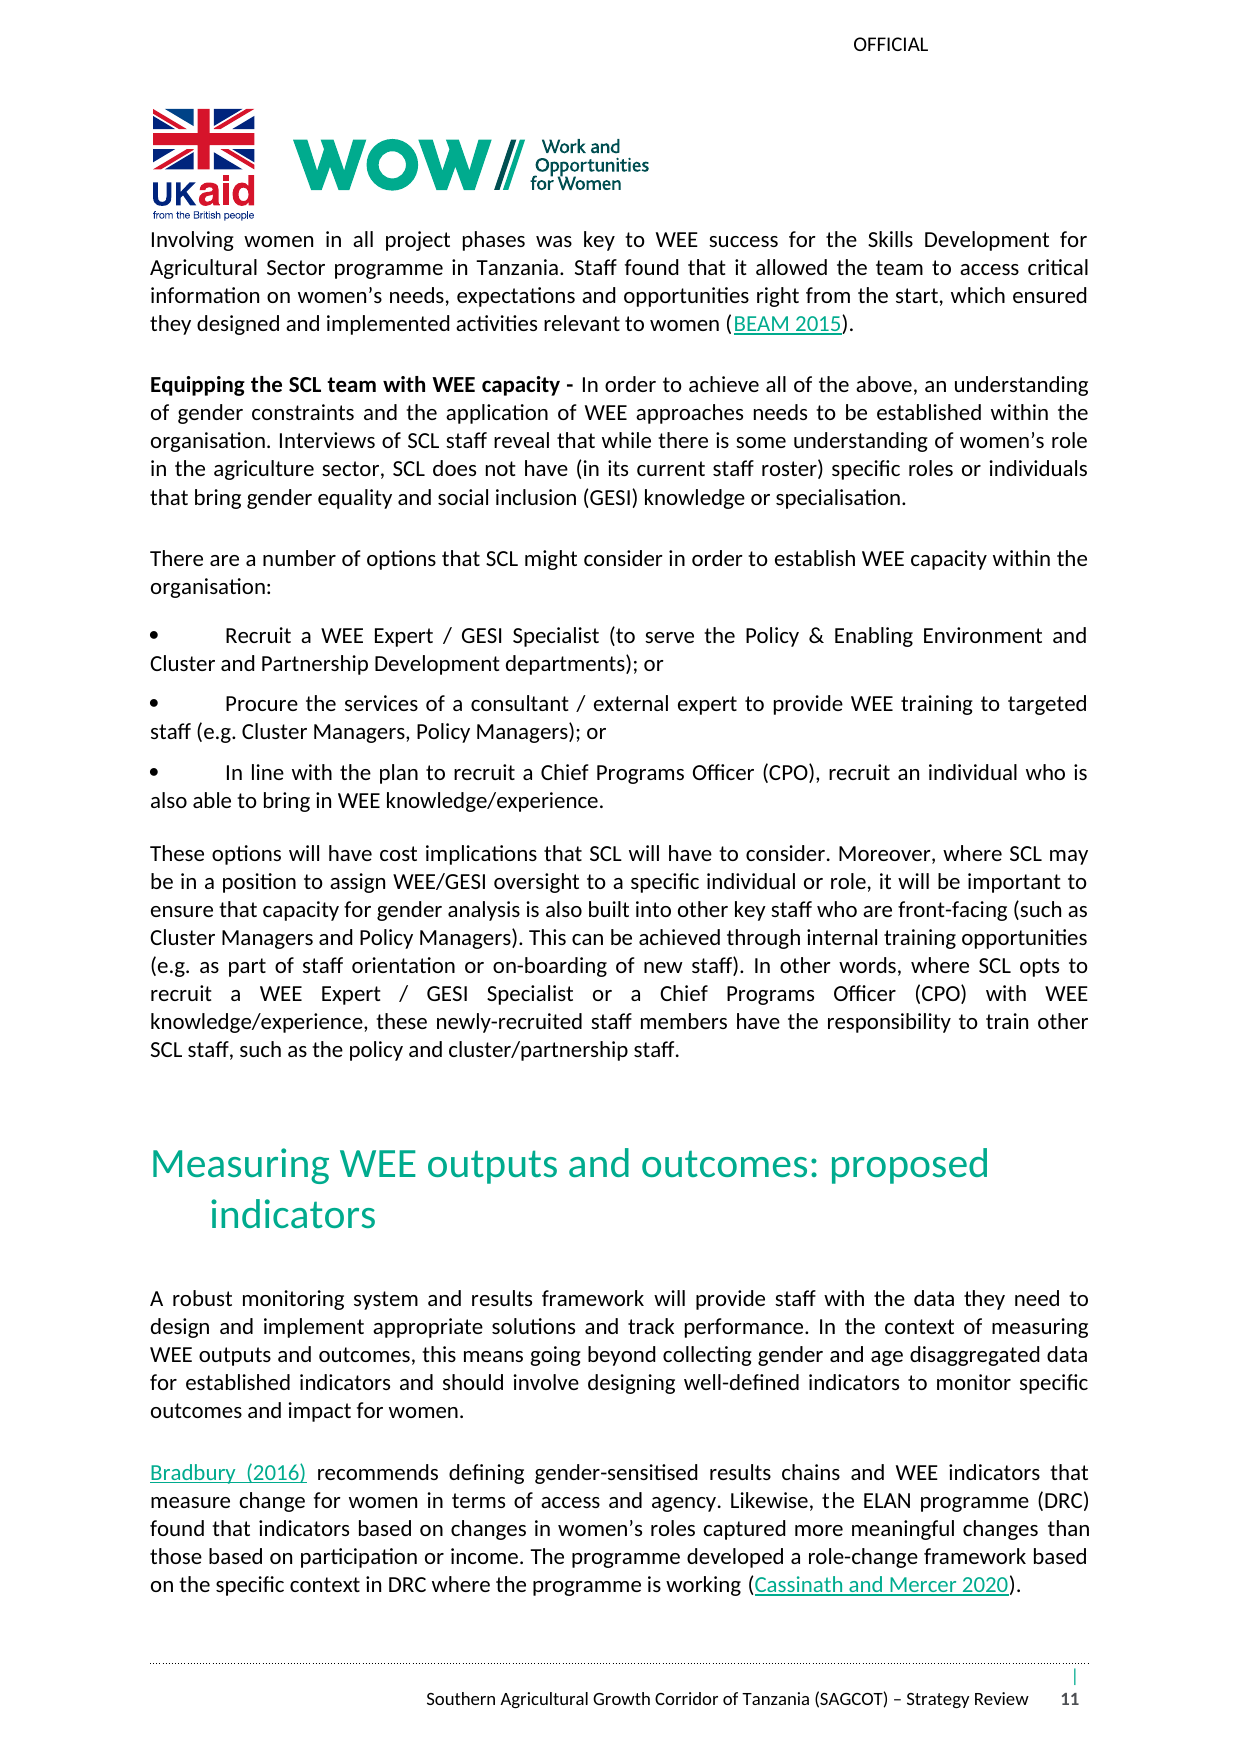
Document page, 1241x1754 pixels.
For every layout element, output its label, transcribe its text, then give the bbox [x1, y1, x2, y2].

list In line with the plan to recruit a Chief Programs Officer (CPO), recruit an individual who is also able to bring in WEE knowledge/experience. [150, 758, 1089, 814]
text Involving women in all project phases was key to WEE success for the Skills Development for Agricultural Sector programme in Tanzania. Staff found that it allowed the team to access critical information on women’s needs, expectations and opportunities right from the start, which ensured they designed and implemented activities relevant to women (BEAM 2015). [150, 225, 1090, 337]
list Recruit a WEE Expert / GESI Specialist (to serve the Policy & Enabling Environment and Cluster and Partnership Development departments); or [150, 621, 1089, 677]
text A robust monitoring system and results framework will provide staff with the data they need to design and implement appropriate solutions and track performance. In the context of measuring WEE outputs and outcomes, this means going beyond collecting gender and age disaggregated data for established indicators and should involve designing well-defined indicators to monitor specific outcomes and impact for women. [150, 1284, 1090, 1424]
text Bradbury (2016) recommends defining gender-sensitised results chains and WEE indicators that measure change for women in terms of access and agency. Likewise, the ELAN programme (DRC) found that indicators based on changes in women’s roles captured more meaningful changes than those based on participation or income. The programme developed a role-change framework based on the specific context in DRC where the programme is working (Cassinath and Mercer 2020). [150, 1458, 1090, 1598]
subtitle Measuring WEE outputs and outcomes: proposed indicators [150, 1137, 1090, 1239]
text Equipping the SCL team with WEE capacity - In order to achieve all of the above, an understanding of gender constraints and the application of WEE approaches needs to be established within the organisation. Interviews of SCL staff reveal that while there is some understanding of women’s role in the agriculture sector, SCL does not have (in its current staff roster) specific roles or individuals that bring gender equality and social inclusion (GESI) knowledge or specialisation. [150, 371, 1090, 511]
text There are a number of options that SCL might consider in order to establish WEE capacity within the organisation: [150, 544, 1090, 600]
list Procure the services of a consultant / external expert to provide WEE training to targeted staff (e.g. Cluster Managers, Policy Managers); or [150, 689, 1089, 745]
text These options will have cost implications that SCL will have to consider. Moreover, where SCL may be in a position to assign WEE/GESI oversight to a specific individual or role, it will be important to ensure that capacity for gender analysis is also built into other key staff who are front-facing (such as Cluster Managers and Policy Managers). This can be achieved through internal training opportunities (e.g. as part of staff orientation or on-boarding of new staff). In other words, where SCL opts to recruit a WEE Expert / GESI Specialist or a Chief Programs Officer (CPO) with WEE knowledge/experience, these newly-recruited staff members have the responsibility to train other SCL staff, such as the policy and cluster/partnership staff. [150, 839, 1090, 1063]
